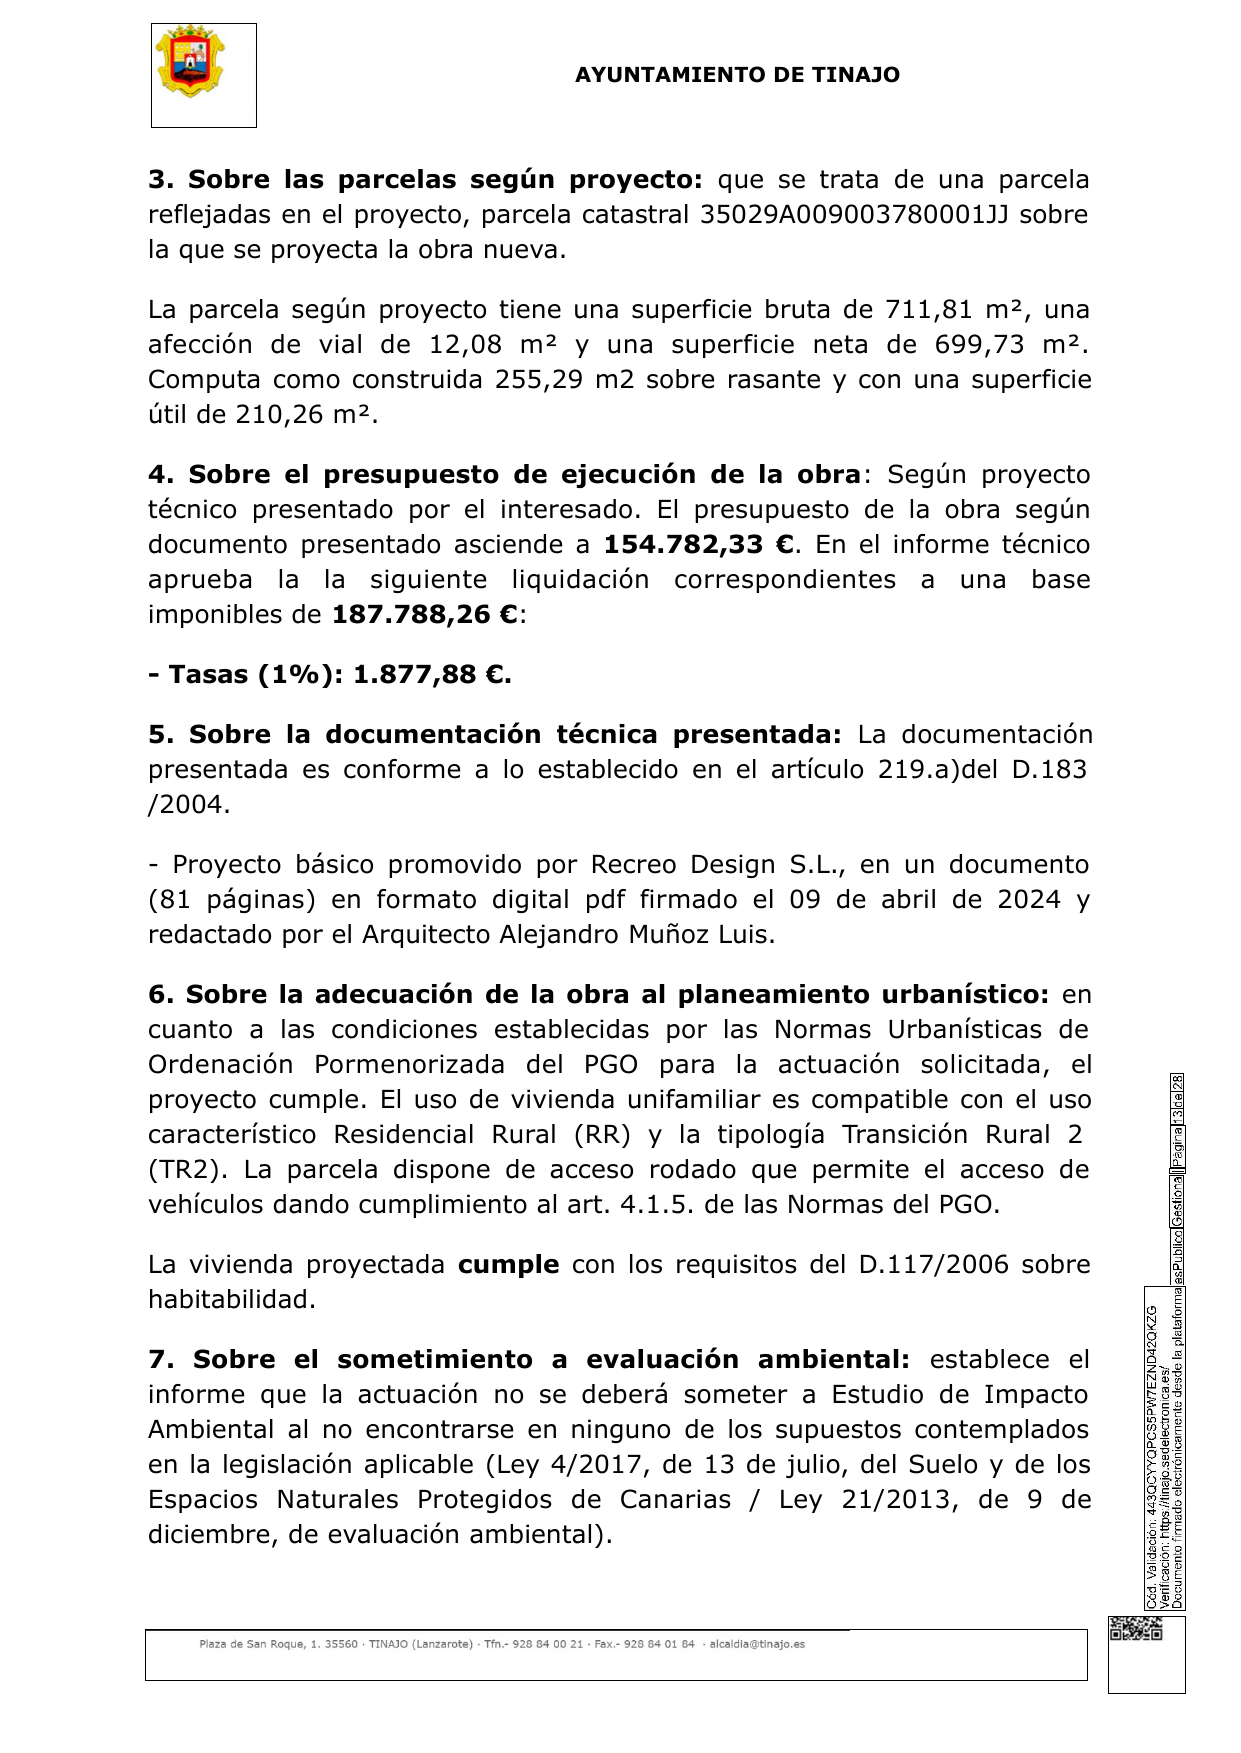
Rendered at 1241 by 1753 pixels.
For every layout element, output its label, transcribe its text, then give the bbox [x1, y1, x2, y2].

text . Sobre las parcelas según proyecto: que se trata de una parcela [166, 164, 1117, 195]
text AYUNTAMIENTO DE TINAJO [575, 62, 926, 88]
text /2004. [148, 789, 257, 820]
text útil de 210,26 m². [148, 399, 1117, 430]
picture [1145, 1287, 1185, 1610]
picture [146, 1630, 1087, 1680]
text 5 [148, 719, 166, 750]
text presentada es conforme a lo establecido en el artículo 219.a)del D.183 [148, 754, 1116, 785]
text habitabilidad. [148, 1284, 1117, 1315]
text técnico presentado por el interesado. El presupuesto de la obra según [148, 494, 1117, 525]
picture [1109, 1617, 1185, 1693]
text . Sobre la adecuación de la obra al planeamiento urbanístico: en [166, 979, 1117, 1010]
text vehículos dando cumplimiento al art. 4.1.5. de las Normas del PGO. [148, 1189, 1117, 1220]
text cuanto a las condiciones establecidas por las Normas Urbanísticas de [148, 1014, 1117, 1045]
text informe que la actuación no se deberá someter a Estudio de Impacto [148, 1379, 1117, 1410]
text Ambiental al no encontrarse en ninguno de los supuestos contemplados [148, 1414, 1117, 1445]
text imponibles de 187.788,26 €: [148, 599, 1117, 630]
text - [148, 659, 168, 690]
text - [148, 849, 172, 880]
text diciembre, de evaluación ambiental). [148, 1519, 1117, 1550]
text en la legislación aplicable (Ley 4/2017, de 13 de julio, del Suelo y de los [148, 1449, 1117, 1480]
text 6 [148, 979, 166, 1010]
text 7 [148, 1344, 166, 1375]
text 3 [148, 164, 166, 195]
picture [1170, 1169, 1185, 1173]
text documento presentado asciende a 154.782,33 €. En el informe técnico [148, 529, 1117, 560]
text aprueba la la siguiente liquidación correspondientes a una base [148, 564, 1117, 595]
text Espacios Naturales Protegidos de Canarias / Ley 21/2013, de 9 de [148, 1484, 1117, 1515]
text La parcela según proyecto tiene una superficie bruta de 711,81 m², una [148, 294, 1117, 325]
text . Sobre el presupuesto de ejecución de la obra: Según proyecto [166, 459, 1117, 490]
picture [1171, 1109, 1183, 1124]
picture [1171, 1092, 1183, 1108]
text Computa como construida 255,29 m2 sobre rasante y con una superficie [148, 364, 1117, 395]
text . Sobre el sometimiento a evaluación ambiental: establece el [166, 1344, 1117, 1375]
picture [1144, 1229, 1186, 1286]
text reflejadas en el proyecto, parcela catastral 35029A009003780001JJ sobre [148, 199, 1117, 230]
picture [1171, 1074, 1183, 1091]
text Ordenación Pormenorizada del PGO para la actuación solicitada, el [148, 1049, 1117, 1080]
text (81 páginas) en formato digital pdf firmado el 09 de abril de 2024 y [148, 884, 1117, 915]
text afección de vial de 12,08 m² y una superficie neta de 699,73 m². [148, 329, 1117, 360]
text redactado por el Arquitecto Alejandro Muñoz Luis. [148, 919, 1117, 950]
text Proyecto básico promovido por Recreo Design S.L., en un documento [172, 849, 1117, 880]
picture [152, 24, 256, 127]
text Tasas (1%): 1.877,88 €. [168, 659, 537, 690]
text La vivienda proyectada cumple con los requisitos del D.117/2006 sobre [148, 1249, 1117, 1280]
text 4 [148, 459, 166, 490]
text . Sobre la documentación técnica presentada: La documentación [166, 719, 1117, 750]
text proyecto cumple. El uso de vivienda unifamiliar es compatible con el uso [148, 1084, 1117, 1115]
picture [1170, 1176, 1183, 1227]
text característico Residencial Rural (RR) y la tipología Transición Rural 2 [148, 1119, 1117, 1150]
text la que se proyecta la obra nueva. [148, 234, 1117, 265]
text (TR2). La parcela dispone de acceso rodado que permite el acceso de [148, 1154, 1117, 1185]
picture [1171, 1126, 1185, 1167]
